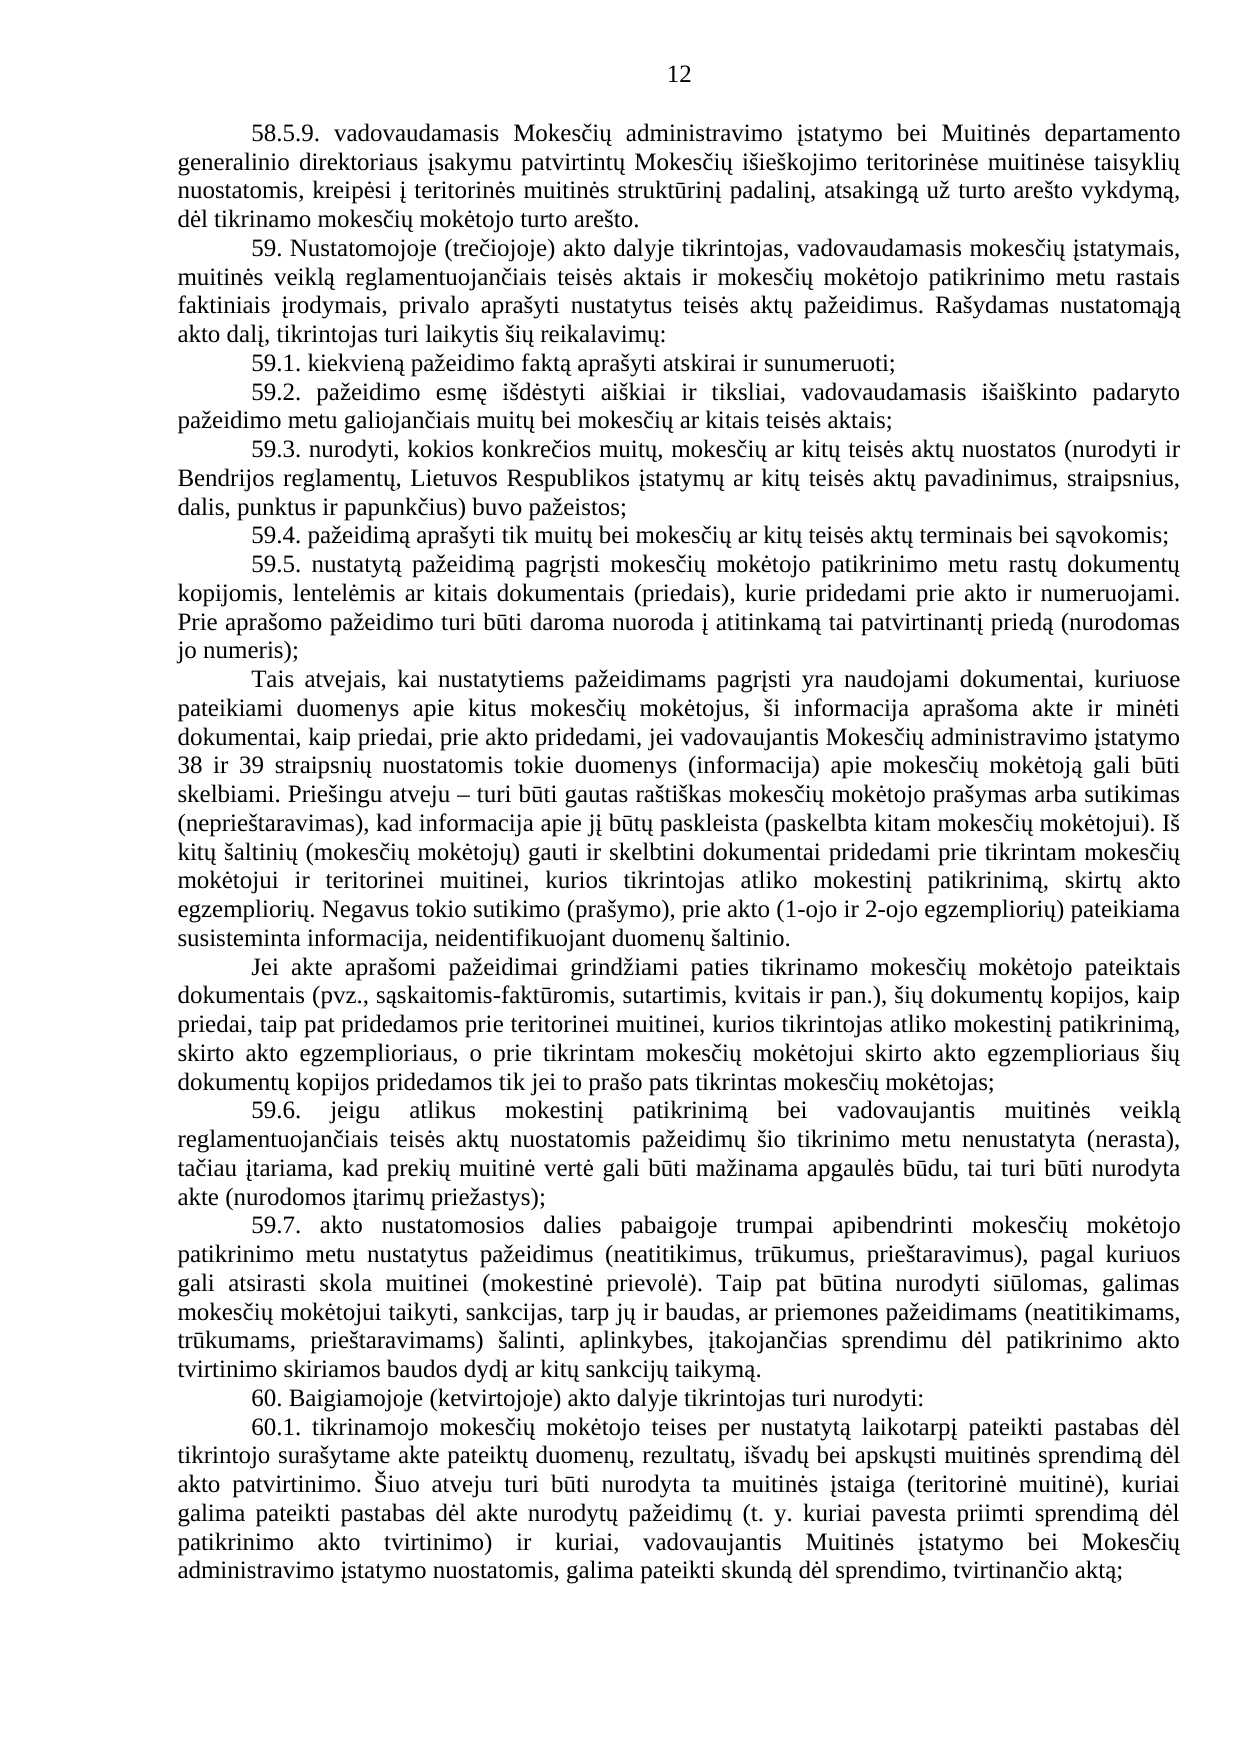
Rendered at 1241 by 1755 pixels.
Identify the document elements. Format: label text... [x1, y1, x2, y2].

text 59.4. pažeidimą aprašyti tik muitų bei mokesčių ar kitų teisės aktų terminais bei sąvokomis; [177, 521, 1181, 549]
text 59.5. nustatytą pažeidimą pagrįsti mokesčių mokėtojo patikrinimo metu rastų dokumentų kopijomis, lentelėmis ar kitais dokumentais (priedais), kurie pridedami prie akto ir numeruojami. Prie aprašomo pažeidimo turi būti daroma nuoroda į atitinkamą tai patvirtinantį priedą (nurodomas jo numeris); [177, 549, 1181, 664]
text 59.6. jeigu atlikus mokestinį patikrinimą bei vadovaujantis muitinės veiklą reglamentuojančiais teisės aktų nuostatomis pažeidimų šio tikrinimo metu nenustatyta (nerasta), tačiau įtariama, kad prekių muitinė vertė gali būti mažinama apgaulės būdu, tai turi būti nurodyta akte (nurodomos įtarimų priežastys); [177, 1096, 1181, 1211]
text 59.3. nurodyti, kokios konkrečios muitų, mokesčių ar kitų teisės aktų nuostatos (nurodyti ir Bendrijos reglamentų, Lietuvos Respublikos įstatymų ar kitų teisės aktų pavadinimus, straipsnius, dalis, punktus ir papunkčius) buvo pažeistos; [177, 434, 1181, 521]
text 59.2. pažeidimo esmę išdėstyti aiškiai ir tiksliai, vadovaudamasis išaiškinto padaryto pažeidimo metu galiojančiais muitų bei mokesčių ar kitais teisės aktais; [177, 377, 1181, 434]
text 60. Baigiamojoje (ketvirtojoje) akto dalyje tikrintojas turi nurodyti: [177, 1383, 1181, 1412]
text 60.1. tikrinamojo mokesčių mokėtojo teises per nustatytą laikotarpį pateikti pastabas dėl tikrintojo surašytame akte pateiktų duomenų, rezultatų, išvadų bei apskųsti muitinės sprendimą dėl akto patvirtinimo. Šiuo atveju turi būti nurodyta ta muitinės įstaiga (teritorinė muitinė), kuriai galima pateikti pastabas dėl akte nurodytų pažeidimų (t. y. kuriai pavesta priimti sprendimą dėl patikrinimo akto tvirtinimo) ir kuriai, vadovaujantis Muitinės įstatymo bei Mokesčių administravimo įstatymo nuostatomis, galima pateikti skundą dėl sprendimo, tvirtinančio aktą; [177, 1412, 1181, 1584]
text 58.5.9. vadovaudamasis Mokesčių administravimo įstatymo bei Muitinės departamento generalinio direktoriaus įsakymu patvirtintų Mokesčių išieškojimo teritorinėse muitinėse taisyklių nuostatomis, kreipėsi į teritorinės muitinės struktūrinį padalinį, atsakingą už turto arešto vykdymą, dėl tikrinamo mokesčių mokėtojo turto arešto. [177, 118, 1181, 233]
text Jei akte aprašomi pažeidimai grindžiami paties tikrinamo mokesčių mokėtojo pateiktais dokumentais (pvz., sąskaitomis-faktūromis, sutartimis, kvitais ir pan.), šių dokumentų kopijos, kaip priedai, taip pat pridedamos prie teritorinei muitinei, kurios tikrintojas atliko mokestinį patikrinimą, skirto akto egzemplioriaus, o prie tikrintam mokesčių mokėtojui skirto akto egzemplioriaus šių dokumentų kopijos pridedamos tik jei to prašo pats tikrintas mokesčių mokėtojas; [177, 952, 1181, 1096]
text 59. Nustatomojoje (trečiojoje) akto dalyje tikrintojas, vadovaudamasis mokesčių įstatymais, muitinės veiklą reglamentuojančiais teisės aktais ir mokesčių mokėtojo patikrinimo metu rastais faktiniais įrodymais, privalo aprašyti nustatytus teisės aktų pažeidimus. Rašydamas nustatomąją akto dalį, tikrintojas turi laikytis šių reikalavimų: [177, 233, 1181, 348]
text 59.7. akto nustatomosios dalies pabaigoje trumpai apibendrinti mokesčių mokėtojo patikrinimo metu nustatytus pažeidimus (neatitikimus, trūkumus, prieštaravimus), pagal kuriuos gali atsirasti skola muitinei (mokestinė prievolė). Taip pat būtina nurodyti siūlomas, galimas mokesčių mokėtojui taikyti, sankcijas, tarp jų ir baudas, ar priemones pažeidimams (neatitikimams, trūkumams, prieštaravimams) šalinti, aplinkybes, įtakojančias sprendimu dėl patikrinimo akto tvirtinimo skiriamos baudos dydį ar kitų sankcijų taikymą. [177, 1211, 1181, 1383]
text 59.1. kiekvieną pažeidimo faktą aprašyti atskirai ir sunumeruoti; [177, 348, 1181, 377]
text Tais atvejais, kai nustatytiems pažeidimams pagrįsti yra naudojami dokumentai, kuriuose pateikiami duomenys apie kitus mokesčių mokėtojus, ši informacija aprašoma akte ir minėti dokumentai, kaip priedai, prie akto pridedami, jei vadovaujantis Mokesčių administravimo įstatymo 38 ir 39 straipsnių nuostatomis tokie duomenys (informacija) apie mokesčių mokėtoją gali būti skelbiami. Priešingu atveju – turi būti gautas raštiškas mokesčių mokėtojo prašymas arba sutikimas (neprieštaravimas), kad informacija apie jį būtų paskleista (paskelbta kitam mokesčių mokėtojui). Iš kitų šaltinių (mokesčių mokėtojų) gauti ir skelbtini dokumentai pridedami prie tikrintam mokesčių mokėtojui ir teritorinei muitinei, kurios tikrintojas atliko mokestinį patikrinimą, skirtų akto egzempliorių. Negavus tokio sutikimo (prašymo), prie akto (1-ojo ir 2-ojo egzempliorių) pateikiama susisteminta informacija, neidentifikuojant duomenų šaltinio. [177, 664, 1181, 952]
